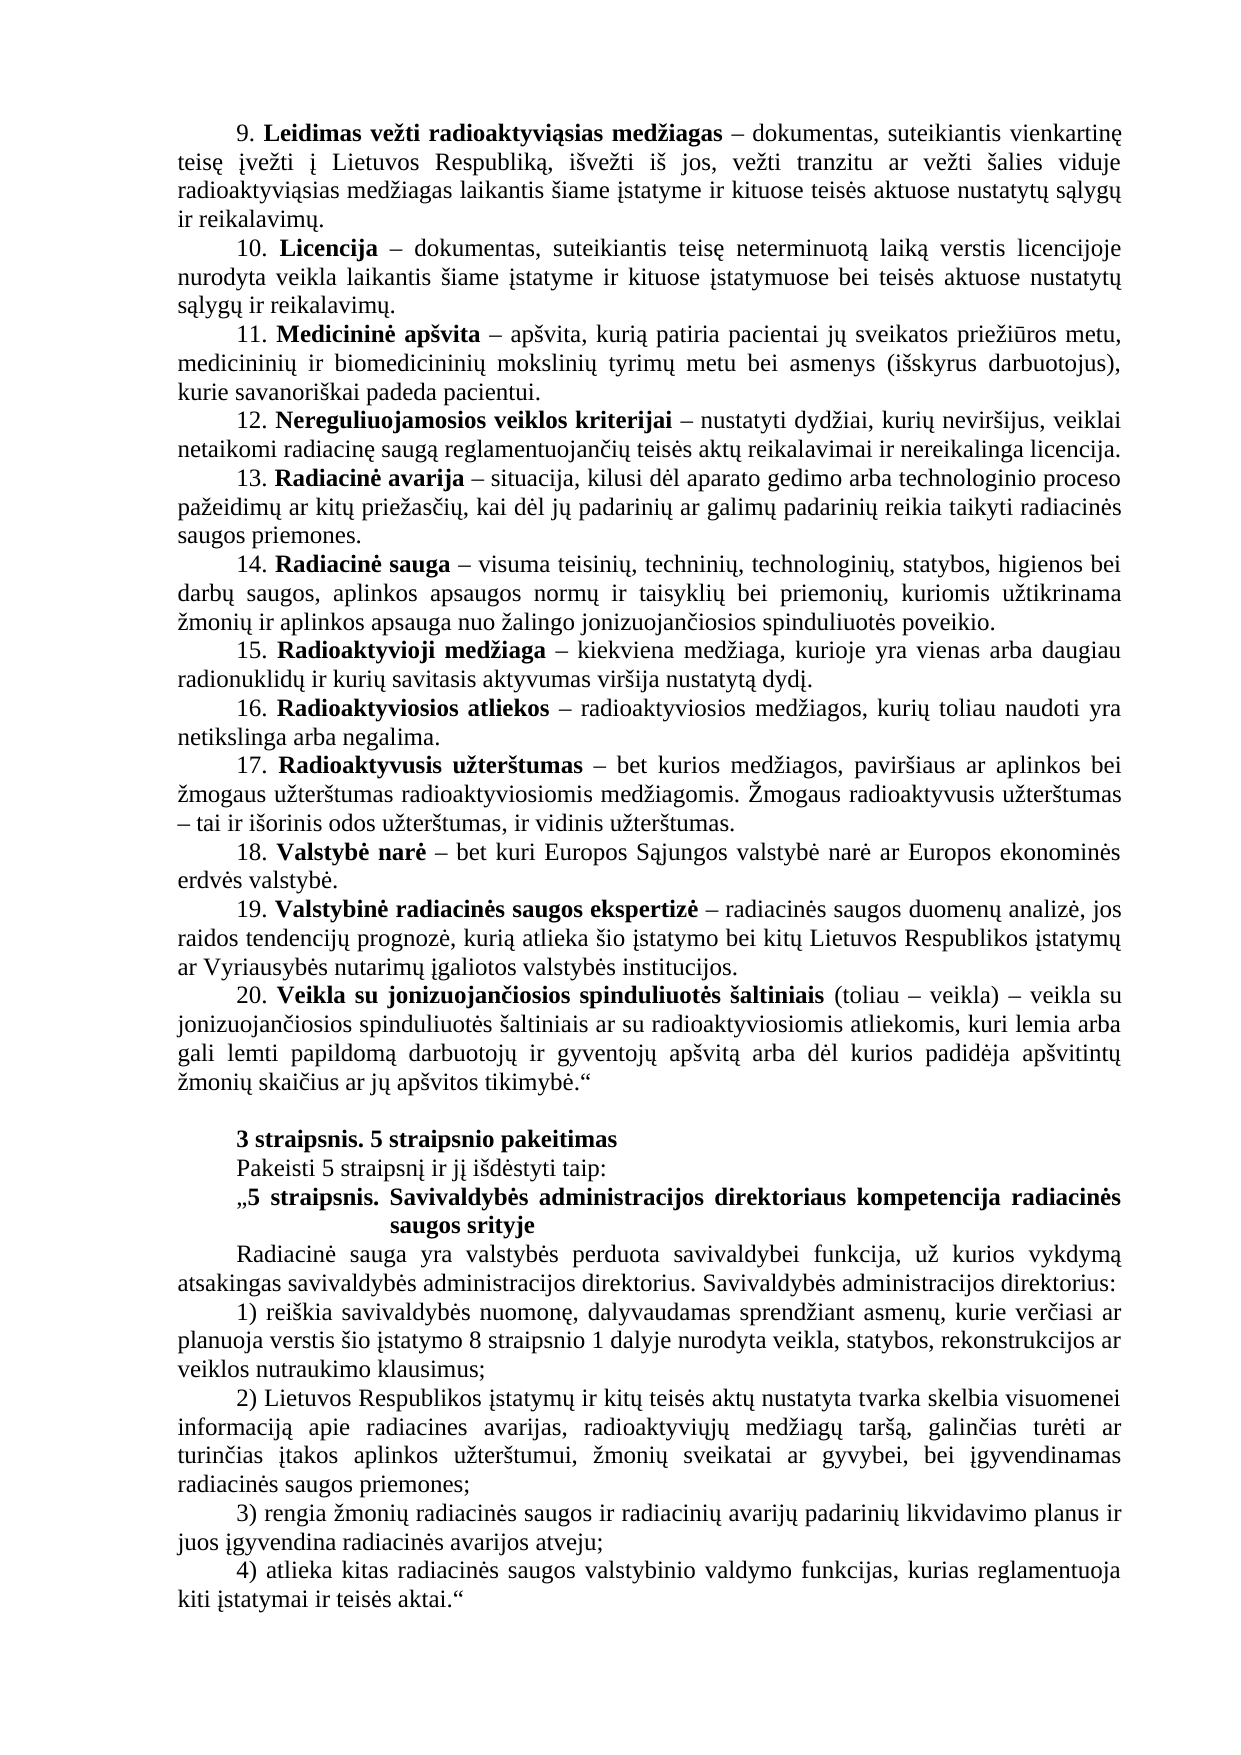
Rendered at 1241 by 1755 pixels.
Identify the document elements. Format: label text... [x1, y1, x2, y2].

text 3) rengia žmonių radiacinės saugos ir radiacinių avarijų padarinių likvidavimo planus ir juos įgyvendina radiacinės avarijos atveju; [177, 1498, 1122, 1556]
text Pakeisti 5 straipsnį ir jį išdėstyti taip: [177, 1153, 1122, 1182]
text 15. Radioaktyvioji medžiaga – kiekviena medžiaga, kurioje yra vienas arba daugiau radionuklidų ir kurių savitasis aktyvumas viršija nustatytą dydį. [177, 636, 1122, 693]
text 10. Licencija – dokumentas, suteikiantis teisę neterminuotą laiką verstis licencijoje nurodyta veikla laikantis šiame įstatyme ir kituose įstatymuose bei teisės aktuose nustatytų sąlygų ir reikalavimų. [177, 233, 1122, 319]
text 4) atlieka kitas radiacinės saugos valstybinio valdymo funkcijas, kurias reglamentuoja kiti įstatymai ir teisės aktai.“ [177, 1556, 1122, 1613]
text 11. Medicininė apšvita – apšvita, kurią patiria pacientai jų sveikatos priežiūros metu, medicininių ir biomedicininių mokslinių tyrimų metu bei asmenys (išskyrus darbuotojus), kurie savanoriškai padeda pacientui. [177, 319, 1122, 406]
text 19. Valstybinė radiacinės saugos ekspertizė – radiacinės saugos duomenų analizė, jos raidos tendencijų prognozė, kurią atlieka šio įstatymo bei kitų Lietuvos Respublikos įstatymų ar Vyriausybės nutarimų įgaliotos valstybės institucijos. [177, 894, 1122, 981]
text 2) Lietuvos Respublikos įstatymų ir kitų teisės aktų nustatyta tvarka skelbia visuomenei informaciją apie radiacines avarijas, radioaktyviųjų medžiagų taršą, galinčias turėti ar turinčias įtakos aplinkos užterštumui, žmonių sveikatai ar gyvybei, bei įgyvendinamas radiacinės saugos priemones; [177, 1383, 1122, 1498]
text 14. Radiacinė sauga – visuma teisinių, techninių, technologinių, statybos, higienos bei darbų saugos, aplinkos apsaugos normų ir taisyklių bei priemonių, kuriomis užtikrinama žmonių ir aplinkos apsauga nuo žalingo jonizuojančiosios spinduliuotės poveikio. [177, 549, 1122, 636]
text Radiacinė sauga yra valstybės perduota savivaldybei funkcija, už kurios vykdymą atsakingas savivaldybės administracijos direktorius. Savivaldybės administracijos direktorius: [177, 1239, 1122, 1297]
text 16. Radioaktyviosios atliekos – radioaktyviosios medžiagos, kurių toliau naudoti yra netikslinga arba negalima. [177, 693, 1122, 751]
text 12. Nereguliuojamosios veiklos kriterijai – nustatyti dydžiai, kurių neviršijus, veiklai netaikomi radiacinę saugą reglamentuojančių teisės aktų reikalavimai ir nereikalinga licencija. [177, 406, 1122, 463]
text 20. Veikla su jonizuojančiosios spinduliuotės šaltiniais (toliau – veikla) – veikla su jonizuojančiosios spinduliuotės šaltiniais ar su radioaktyviosiomis atliekomis, kuri lemia arba gali lemti papildomą darbuotojų ir gyventojų apšvitą arba dėl kurios padidėja apšvitintų žmonių skaičius ar jų apšvitos tikimybė.“ [177, 981, 1122, 1096]
text 13. Radiacinė avarija – situacija, kilusi dėl aparato gedimo arba technologinio proceso pažeidimų ar kitų priežasčių, kai dėl jų padarinių ar galimų padarinių reikia taikyti radiacinės saugos priemones. [177, 463, 1122, 549]
text 3 straipsnis. 5 straipsnio pakeitimas [177, 1124, 1122, 1153]
text 9. Leidimas vežti radioaktyviąsias medžiagas – dokumentas, suteikiantis vienkartinę teisę įvežti į Lietuvos Respubliką, išvežti iš jos, vežti tranzitu ar vežti šalies viduje radioaktyviąsias medžiagas laikantis šiame įstatyme ir kituose teisės aktuose nustatytų sąlygų ir reikalavimų. [177, 118, 1122, 233]
text 17. Radioaktyvusis užterštumas – bet kurios medžiagos, paviršiaus ar aplinkos bei žmogaus užterštumas radioaktyviosiomis medžiagomis. Žmogaus radioaktyvusis užterštumas – tai ir išorinis odos užterštumas, ir vidinis užterštumas. [177, 751, 1122, 837]
text 18. Valstybė narė – bet kuri Europos Sąjungos valstybė narė ar Europos ekonominės erdvės valstybė. [177, 837, 1122, 894]
text 1) reiškia savivaldybės nuomonę, dalyvaudamas sprendžiant asmenų, kurie verčiasi ar planuoja verstis šio įstatymo 8 straipsnio 1 dalyje nurodyta veikla, statybos, rekonstrukcijos ar veiklos nutraukimo klausimus; [177, 1297, 1122, 1383]
text „5 straipsnis. Savivaldybės administracijos direktoriaus kompetencija radiacinės saugos srityje [236, 1182, 1122, 1239]
